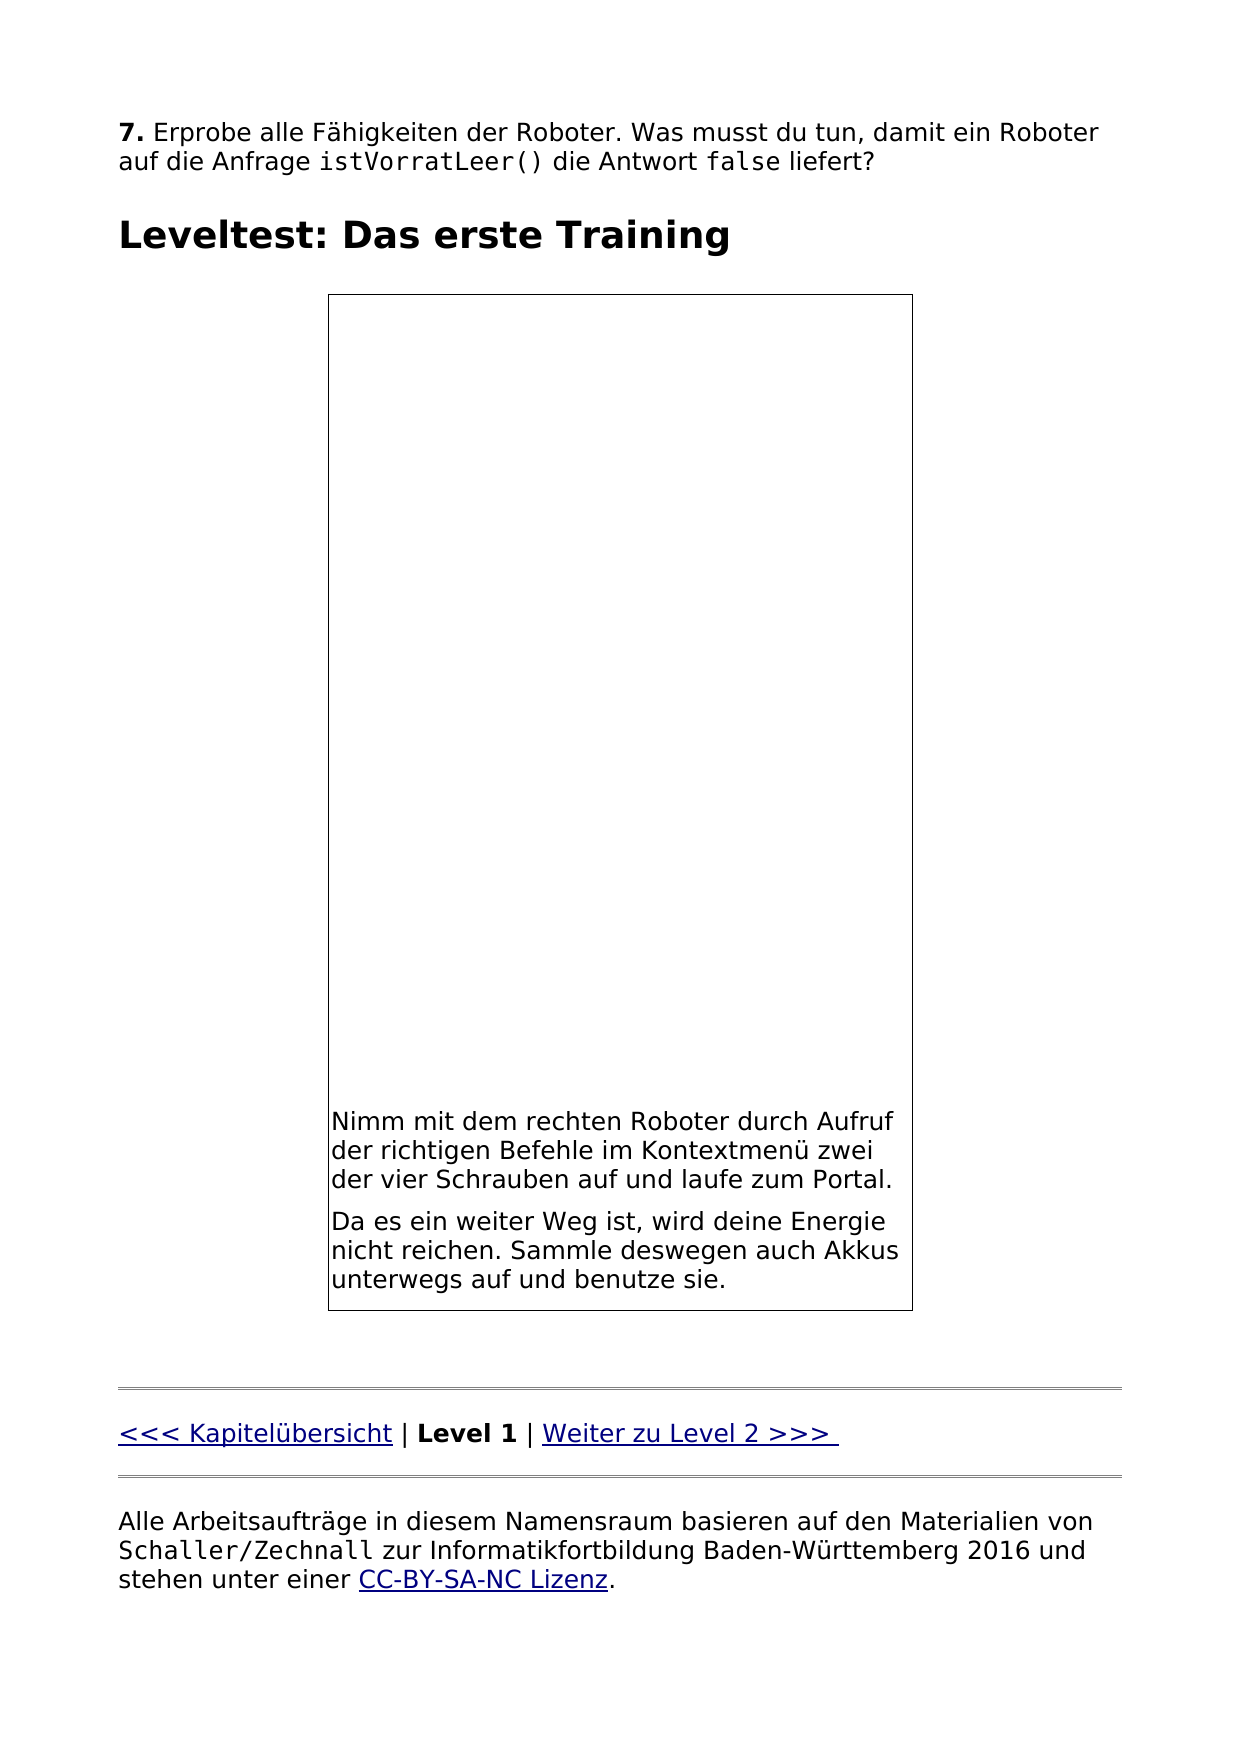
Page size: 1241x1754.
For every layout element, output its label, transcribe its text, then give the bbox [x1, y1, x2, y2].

subtitle Leveltest: Das erste Training [118, 214, 1122, 258]
text Alle Arbeitsaufträge in diesem Namensraum basieren auf den Materialien von Schaller/Zechnall zur Informatikfortbildung Baden-Württemberg 2016 und stehen unter einer CC-BY-SA-NC Lizenz. [118, 1507, 1122, 1594]
table_header Nimm mit dem rechten Roboter durch Aufruf der richtigen Befehle im Kontextmenü zwei der vier Schrauben auf und laufe zum Portal. Da es ein weiter Weg ist, wird deine Energie nicht reichen. Sammle deswegen auch Akkus unterwegs auf und benutze sie. [329, 295, 912, 1310]
text 7. Erprobe alle Fähigkeiten der Roboter. Was musst du tun, damit ein Roboter auf die Anfrage istVorratLeer() die Ant­wort false liefert? [118, 118, 1122, 176]
text <<< Kapitelübersicht | Level 1 | Weiter zu Level 2 >>> [118, 1419, 1122, 1448]
